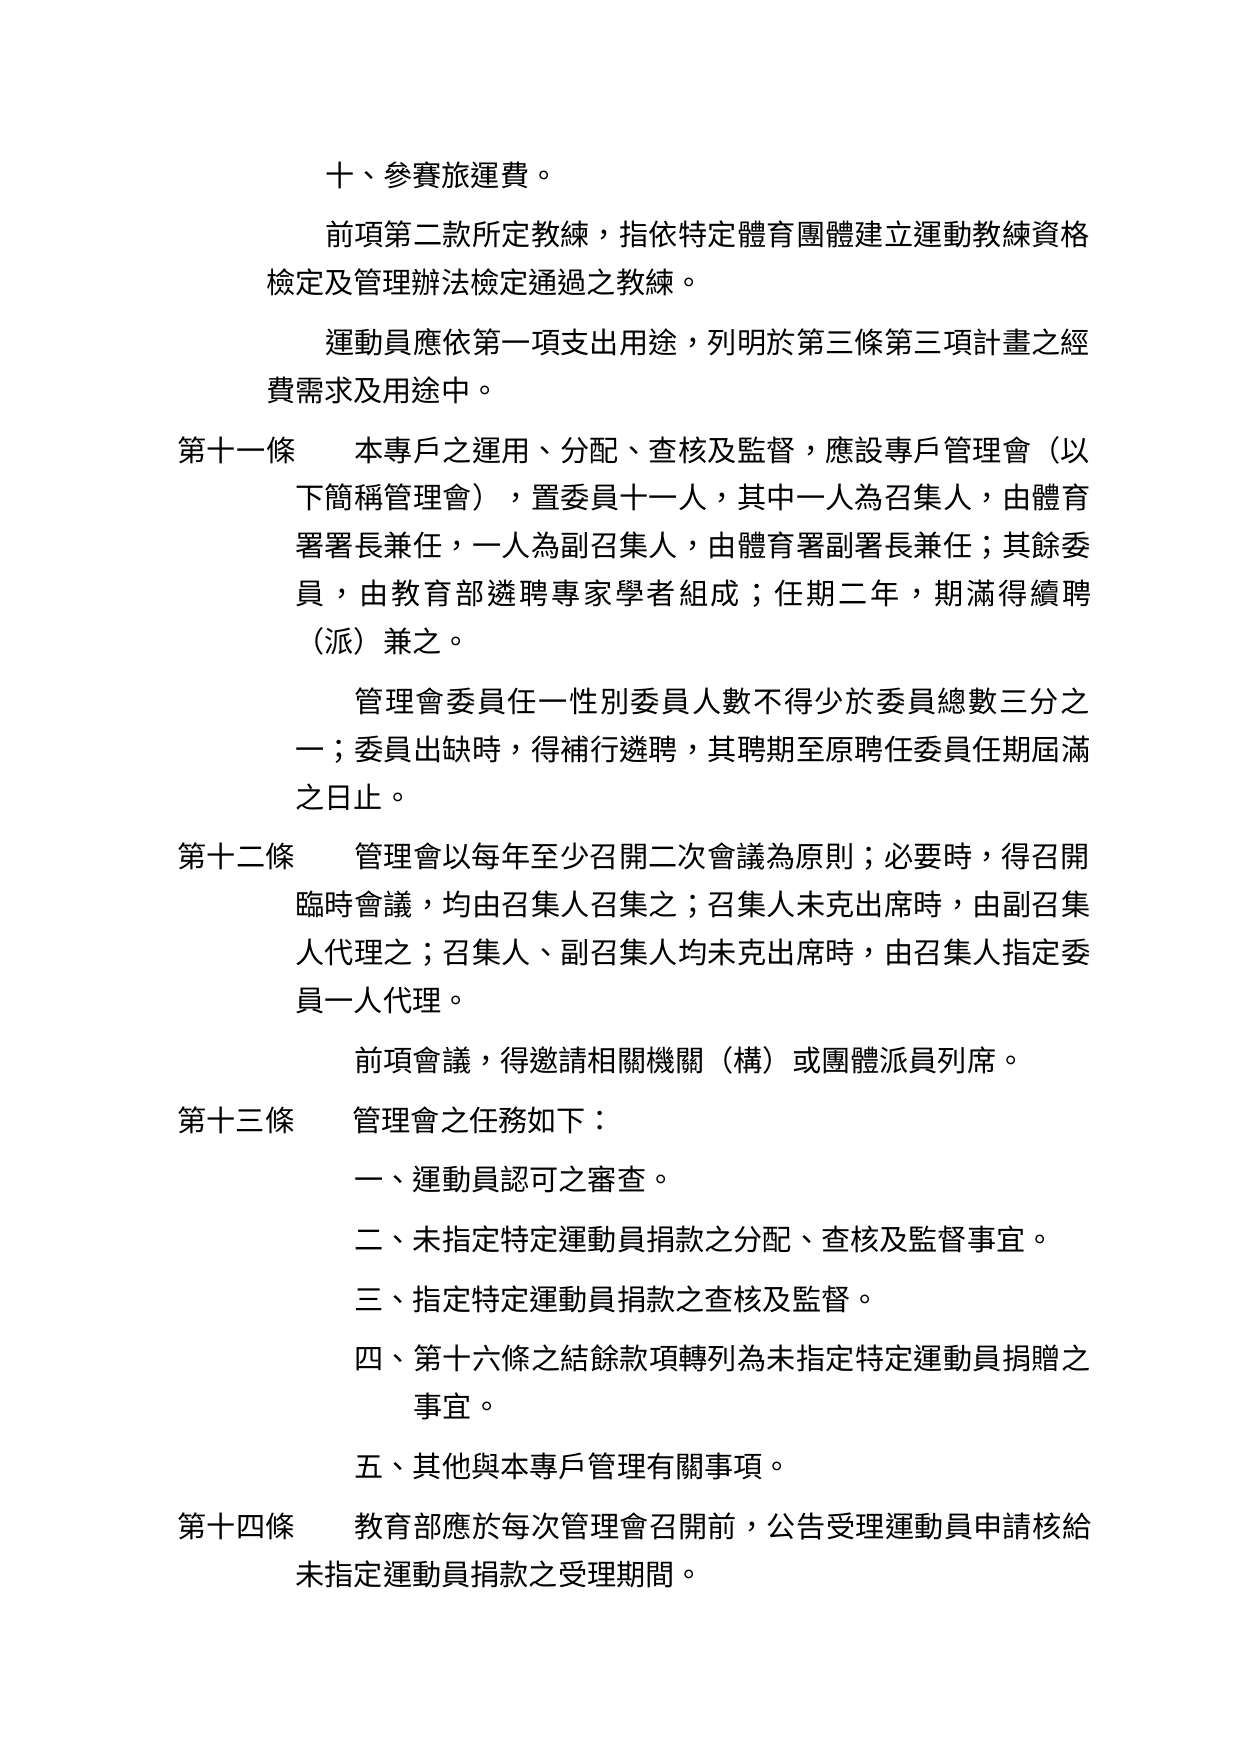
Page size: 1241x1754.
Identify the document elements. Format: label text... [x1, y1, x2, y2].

text 五、其他與本專戶管理有關事項。 [266, 1439, 1092, 1487]
text 一、運動員認可之審查。 [266, 1152, 1092, 1200]
text 十、參賽旅運費。 [266, 148, 1092, 196]
text 管理會委員任一性別委員人數不得少於委員總數三分之一；委員出缺時，得補行遴聘，其聘期至原聘任委員任期屆滿之日止。 [295, 674, 1092, 818]
text 第十一條 本專戶之運用、分配、查核及監督，應設專戶管理會（以下簡稱管理會），置委員十一人，其中一人為召集人，由體育署署長兼任，一人為副召集人，由體育署副署長兼任；其餘委員，由教育部遴聘專家學者組成；任期二年，期滿得續聘（派）兼之。 [177, 423, 1092, 662]
text 四、第十六條之結餘款項轉列為未指定特定運動員捐贈之事宜。 [354, 1331, 1092, 1427]
text 三、指定特定運動員捐款之查核及監督。 [266, 1272, 1092, 1319]
text 運動員應依第一項支出用途，列明於第三條第三項計畫之經費需求及用途中。 [266, 315, 1092, 411]
text 二、未指定特定運動員捐款之分配、查核及監督事宜。 [266, 1212, 1092, 1260]
text 第十二條 管理會以每年至少召開二次會議為原則；必要時，得召開臨時會議，均由召集人召集之；召集人未克出席時，由副召集人代理之；召集人、副召集人均未克出席時，由召集人指定委員一人代理。 [177, 829, 1092, 1021]
text 第十三條 管理會之任務如下： [177, 1093, 1092, 1141]
text 前項會議，得邀請相關機關（構）或團體派員列席。 [295, 1033, 1092, 1081]
text 第十四條 教育部應於每次管理會召開前，公告受理運動員申請核給未指定運動員捐款之受理期間。 [177, 1499, 1092, 1594]
text 前項第二款所定教練，指依特定體育團體建立運動教練資格檢定及管理辦法檢定通過之教練。 [266, 207, 1092, 303]
